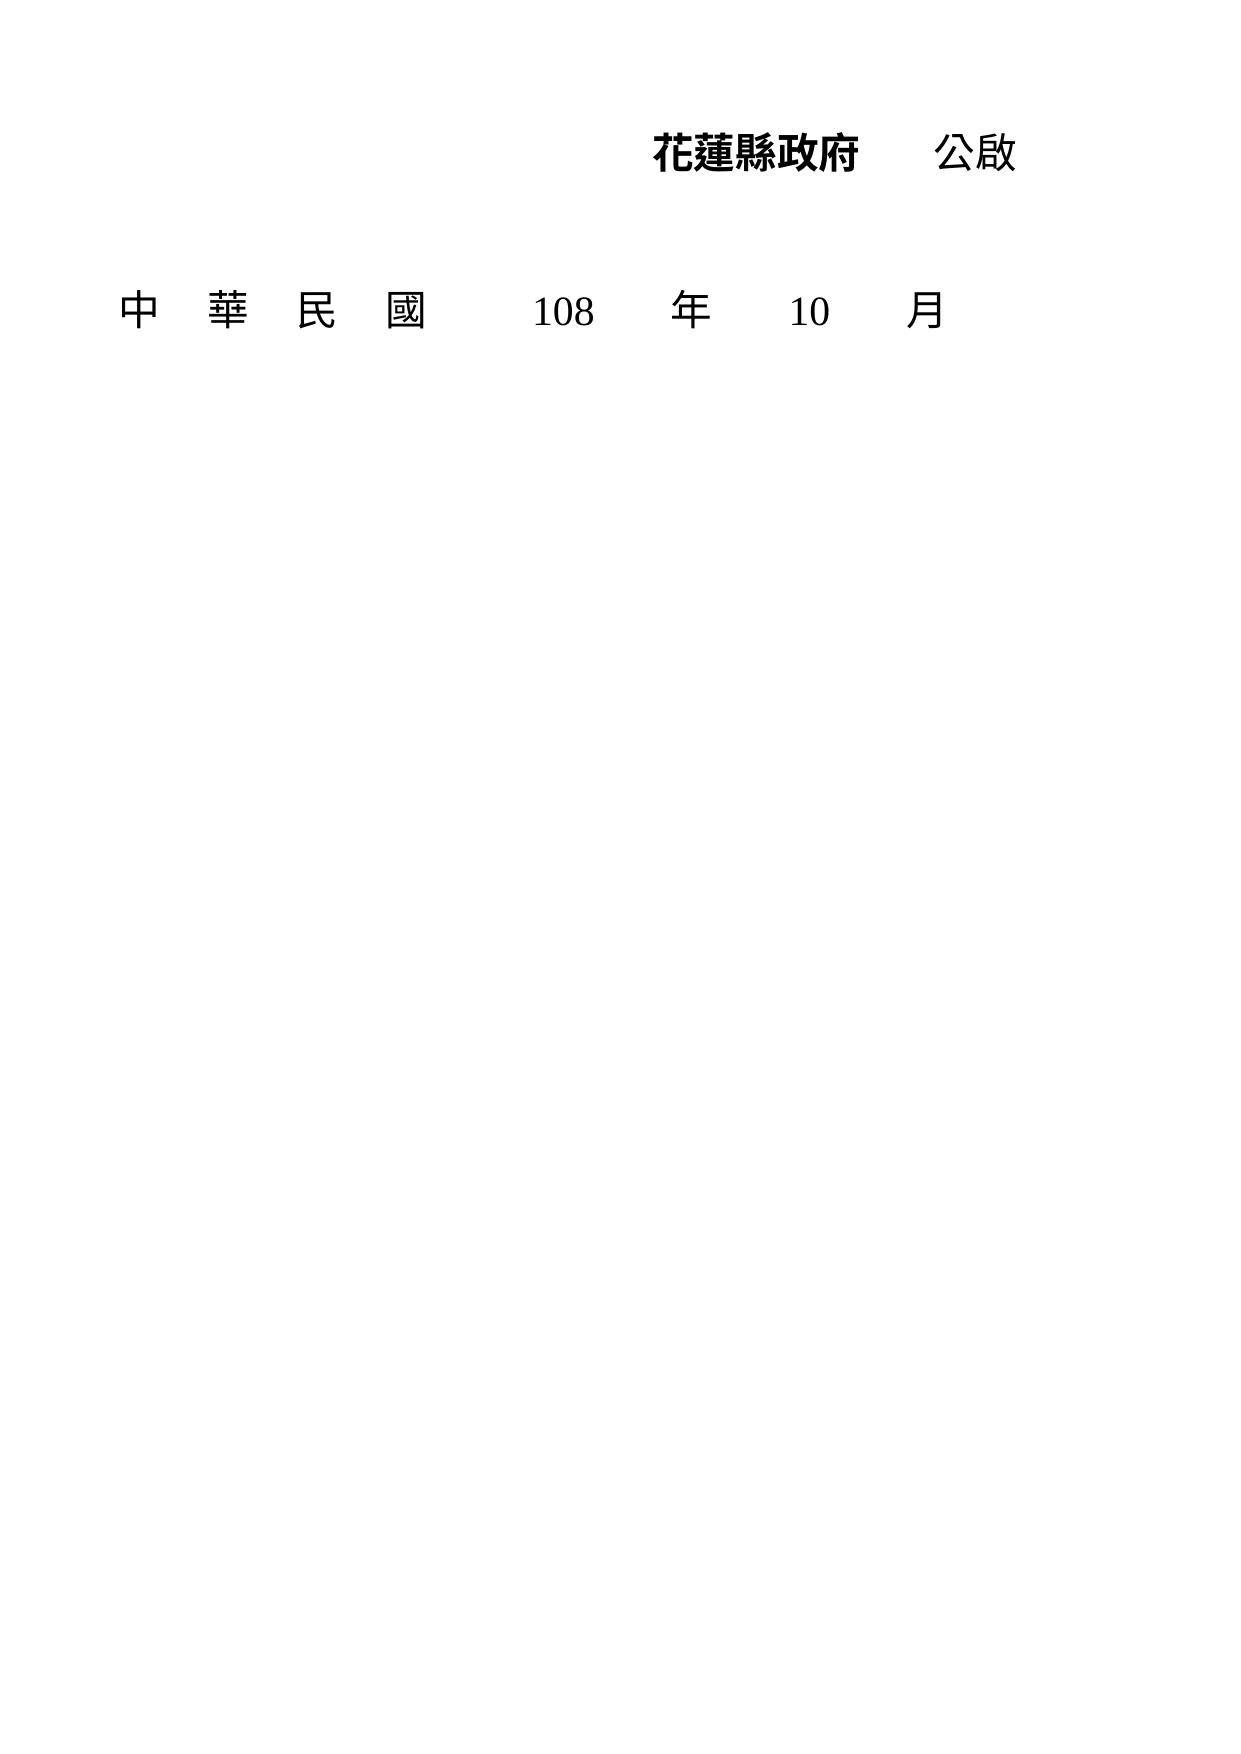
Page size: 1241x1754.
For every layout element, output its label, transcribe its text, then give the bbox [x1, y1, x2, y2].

text 中 華 民 國 108 年 10 月 [118, 283, 1122, 335]
text 花蓮縣政府 公啟 [318, 127, 1122, 179]
